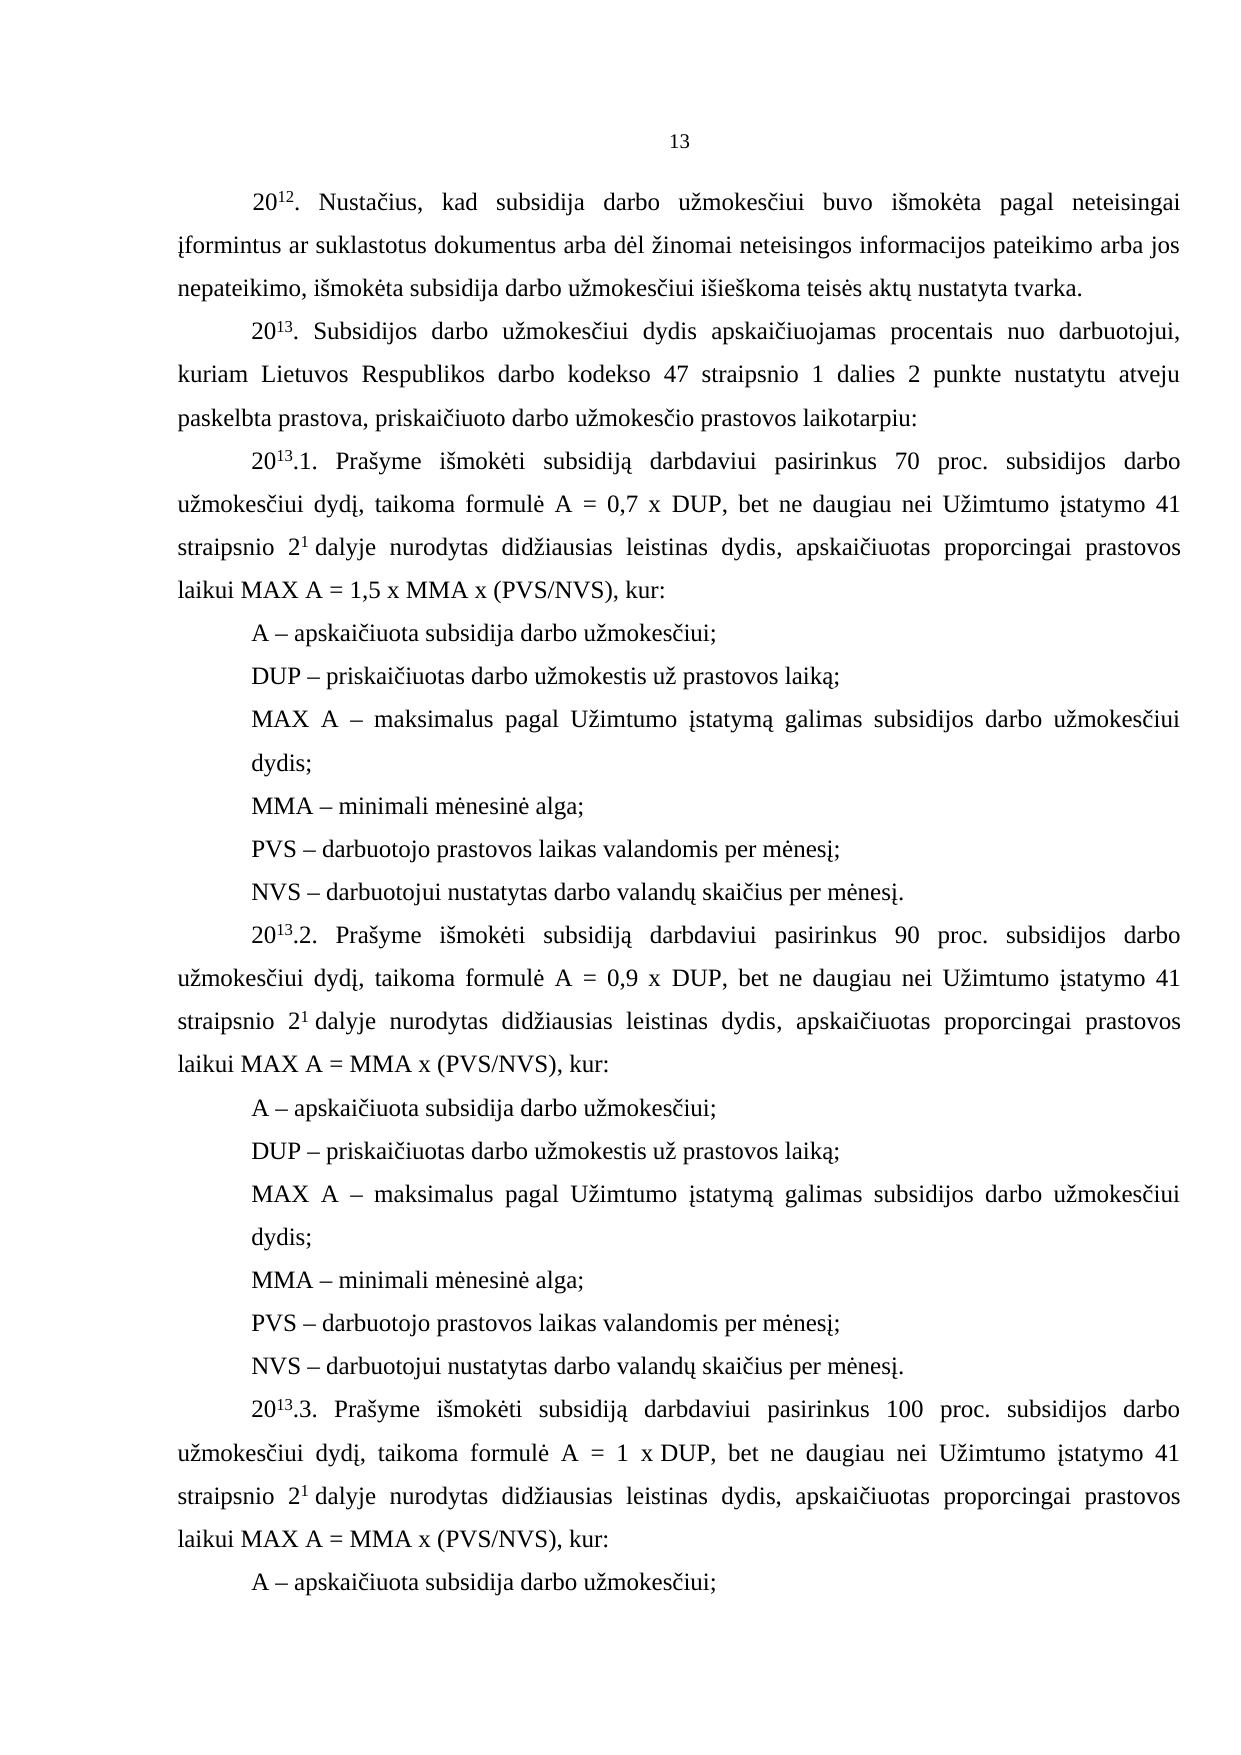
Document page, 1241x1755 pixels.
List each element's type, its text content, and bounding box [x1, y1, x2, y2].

text NVS – darbuotojui nustatytas darbo valandų skaičius per mėnesį. [251, 877, 1181, 906]
text A – apskaičiuota subsidija darbo užmokesčiui; [251, 618, 1181, 647]
text MMA – minimali mėnesinė alga; [251, 791, 1181, 819]
text NVS – darbuotojui nustatytas darbo valandų skaičius per mėnesį. [251, 1351, 1181, 1380]
text MAX A – maksimalus pagal Užimtumo įstatymą galimas subsidijos darbo užmokesčiui dydis; [251, 1179, 1181, 1251]
text 2013.1. Prašyme išmokėti subsidiją darbdaviui pasirinkus 70 proc. subsidijos darbo užmokesčiui dydį, taikoma formulė A = 0,7 x DUP, bet ne daugiau nei Užimtumo įstatymo 41 straipsnio 21 dalyje nurodytas didžiausias leistinas dydis, apskaičiuotas proporcingai prastovos laikui MAX A = 1,5 x MMA x (PVS/NVS), kur: [177, 446, 1181, 604]
text PVS – darbuotojo prastovos laikas valandomis per mėnesį; [251, 834, 1181, 863]
text A – apskaičiuota subsidija darbo užmokesčiui; [251, 1093, 1181, 1121]
text 2013. Subsidijos darbo užmokesčiui dydis apskaičiuojamas procentais nuo darbuotojui, kuriam Lietuvos Respublikos darbo kodekso 47 straipsnio 1 dalies 2 punkte nustatytu atveju paskelbta prastova, priskaičiuoto darbo užmokesčio prastovos laikotarpiu: [177, 316, 1181, 431]
text 2013.3. Prašyme išmokėti subsidiją darbdaviui pasirinkus 100 proc. subsidijos darbo užmokesčiui dydį, taikoma formulė A = 1 x DUP, bet ne daugiau nei Užimtumo įstatymo 41 straipsnio 21 dalyje nurodytas didžiausias leistinas dydis, apskaičiuotas proporcingai prastovos laikui MAX A = MMA x (PVS/NVS), kur: [177, 1394, 1181, 1553]
text DUP – priskaičiuotas darbo užmokestis už prastovos laiką; [251, 1136, 1181, 1164]
text 2012. Nustačius, kad subsidija darbo užmokesčiui buvo išmokėta pagal neteisingai įformintus ar suklastotus dokumentus arba dėl žinomai neteisingos informacijos pateikimo arba jos nepateikimo, išmokėta subsidija darbo užmokesčiui išieškoma teisės aktų nustatyta tvarka. [177, 187, 1181, 302]
text 2013.2. Prašyme išmokėti subsidiją darbdaviui pasirinkus 90 proc. subsidijos darbo užmokesčiui dydį, taikoma formulė A = 0,9 x DUP, bet ne daugiau nei Užimtumo įstatymo 41 straipsnio 21 dalyje nurodytas didžiausias leistinas dydis, apskaičiuotas proporcingai prastovos laikui MAX A = MMA x (PVS/NVS), kur: [177, 920, 1181, 1078]
text MAX A – maksimalus pagal Užimtumo įstatymą galimas subsidijos darbo užmokesčiui dydis; [251, 704, 1181, 776]
text A – apskaičiuota subsidija darbo užmokesčiui; [251, 1567, 1181, 1596]
text MMA – minimali mėnesinė alga; [251, 1265, 1181, 1294]
text DUP – priskaičiuotas darbo užmokestis už prastovos laiką; [251, 661, 1181, 690]
text PVS – darbuotojo prastovos laikas valandomis per mėnesį; [251, 1308, 1181, 1337]
